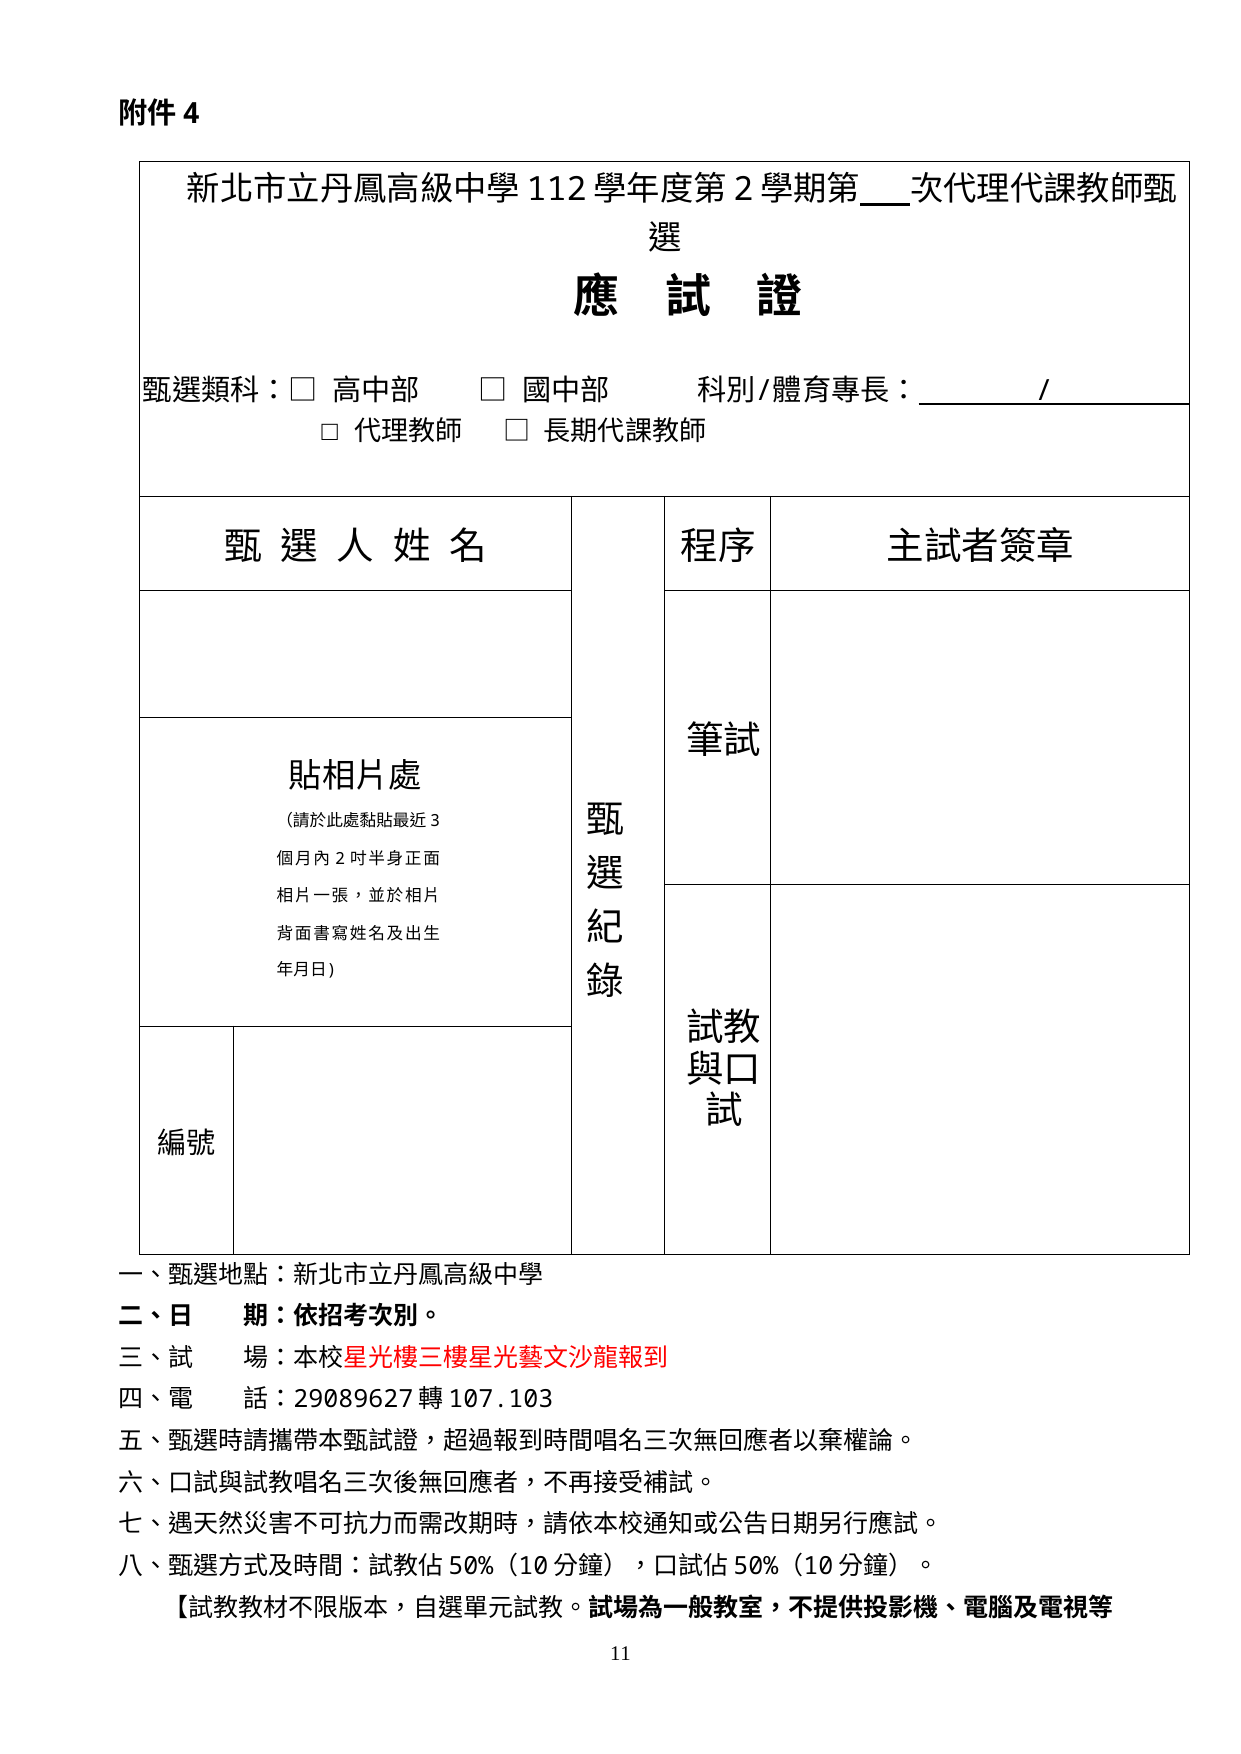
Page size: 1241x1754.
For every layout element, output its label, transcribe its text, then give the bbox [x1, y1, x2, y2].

table_cell 甄 選 紀 錄 [572, 497, 664, 1254]
table_header 新北市立丹鳳高級中學112學年度第2學期第 次代理代課教師甄選 應 試 證 甄選類科：□ 高中部 □ 國中部 科別/體育專長： / □ 代理教師 □ 長期代課教師 [140, 162, 1189, 496]
text 五、甄選時請攜帶本甄試證，超過報到時間唱名三次無回應者以棄權論。 [118, 1416, 1122, 1458]
table_cell 試教與口試 [665, 885, 770, 1254]
text 七、遇天然災害不可抗力而需改期時，請依本校通知或公告日期另行應試。 [118, 1499, 1122, 1541]
table_cell 甄 選 人 姓 名 [140, 497, 571, 589]
text 三、試 場：本校星光樓三樓星光藝文沙龍報到 [118, 1333, 1122, 1374]
text 二、日 期：依招考次別。 [118, 1291, 1122, 1333]
text 四、電 話：29089627轉107.103 [118, 1374, 1122, 1416]
table_cell [771, 885, 1189, 1254]
table_cell 程序 [665, 497, 770, 589]
text 六、口試與試教唱名三次後無回應者，不再接受補試。 [118, 1458, 1122, 1499]
text 一、甄選地點：新北市立丹鳳高級中學 [118, 1255, 1122, 1291]
table_cell [140, 591, 571, 717]
text 八、甄選方式及時間：試教佔50%（10分鐘），口試佔50%（10分鐘）。 [118, 1541, 1122, 1583]
table_cell 貼相片處 （請於此處黏貼最近3個月內2吋半身正面相片一張，並於相片背面書寫姓名及出生年月日) [140, 718, 571, 1026]
table_cell 筆試 [665, 591, 770, 884]
text 附件4 [118, 94, 1122, 131]
table_cell 主試者簽章 [771, 497, 1189, 589]
table_cell [771, 591, 1189, 884]
table_cell 編號 [140, 1027, 233, 1254]
text 【試教教材不限版本，自選單元試教。試場為一般教室，不提供投影機、電腦及電視等 [118, 1583, 1122, 1624]
table_cell [234, 1027, 571, 1254]
